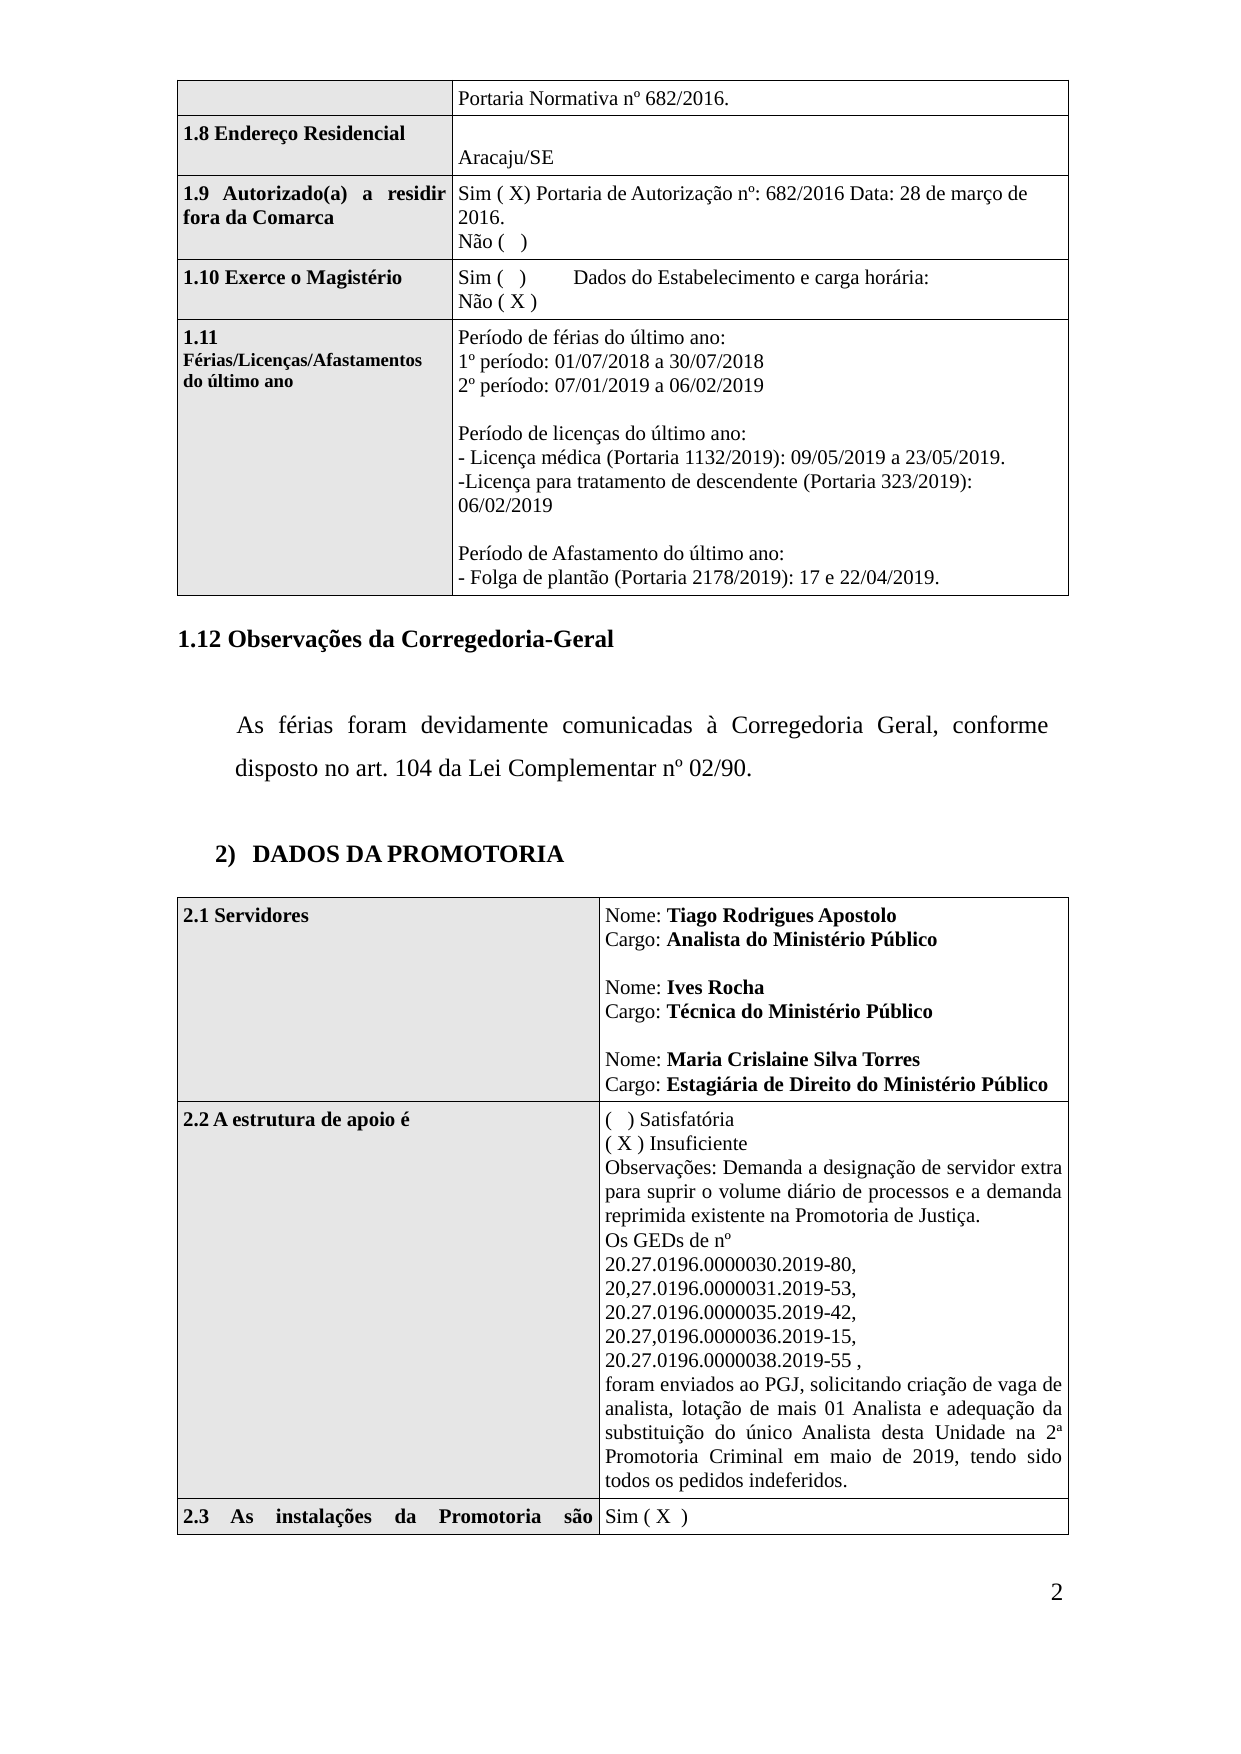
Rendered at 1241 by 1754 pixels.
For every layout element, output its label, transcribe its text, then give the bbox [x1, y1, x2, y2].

table_cell ( ) Satisfatória ( X ) Insuficiente Observações: Demanda a designação de servidor extra para suprir o volume diário de processos e a demanda reprimida existente na Promotoria de Justiça. Os GEDs de nº 20.27.0196.0000030.2019-80, 20,27.0196.0000031.2019-53, 20.27.0196.0000035.2019-42, 20.27,0196.0000036.2019-15, 20.27.0196.0000038.2019-55 , foram enviados ao PGJ, solicitando criação de vaga de analista, lotação de mais 01 Analista e adequação da substituição do único Analista desta Unidade na 2ª Promotoria Criminal em maio de 2019, tendo sido todos os pedidos indeferidos. [600, 1102, 1068, 1498]
table_cell 2.3 As instalações da Promotoria são [178, 1499, 599, 1534]
table_cell 1.8 Endereço Residencial [178, 116, 452, 175]
table_cell Sim ( X) Portaria de Autorização nº: 682/2016 Data: 28 de março de 2016. Não ( ) [453, 176, 1068, 259]
table_cell Sim ( ) Dados do Estabelecimento e carga horária: Não ( X ) [453, 260, 1068, 319]
text 1.12 Observações da Corregedoria-Geral [177, 624, 1063, 653]
table_cell Aracaju/SE [453, 116, 1068, 175]
table_cell Período de férias do último ano: 1º período: 01/07/2018 a 30/07/2018 2º período: 07/01/2019 a 06/02/2019 Período de licenças do último ano: - Licença médica (Portaria 1132/2019): 09/05/2019 a 23/05/2019. -Licença para tratamento de descendente (Portaria 323/2019): 06/02/2019 Período de Afastamento do último ano: - Folga de plantão (Portaria 2178/2019): 17 e 22/04/2019. [453, 320, 1068, 595]
text As férias foram devidamente comunicadas à Corregedoria Geral, conforme disposto no art. 104 da Lei Complementar nº 02/90. [177, 710, 1063, 782]
table_cell 1.11 Férias/Licenças/Afastamentos do último ano [178, 320, 452, 595]
table_cell Sim ( X ) [600, 1499, 1068, 1534]
list DADOS DA PROMOTORIA [215, 839, 1063, 868]
table_cell Portaria Normativa nº 682/2016. [453, 81, 1068, 115]
table_cell [178, 81, 452, 115]
table_cell 1.9 Autorizado(a) a residir fora da Comarca [178, 176, 452, 259]
table_header 2.1 Servidores [178, 898, 599, 1101]
table_header Nome: Tiago Rodrigues Apostolo Cargo: Analista do Ministério Público Nome: Ives Rocha Cargo: Técnica do Ministério Público Nome: Maria Crislaine Silva Torres Cargo: Estagiária de Direito do Ministério Público [600, 898, 1068, 1101]
table_cell 2.2 A estrutura de apoio é [178, 1102, 599, 1498]
table_cell 1.10 Exerce o Magistério [178, 260, 452, 319]
